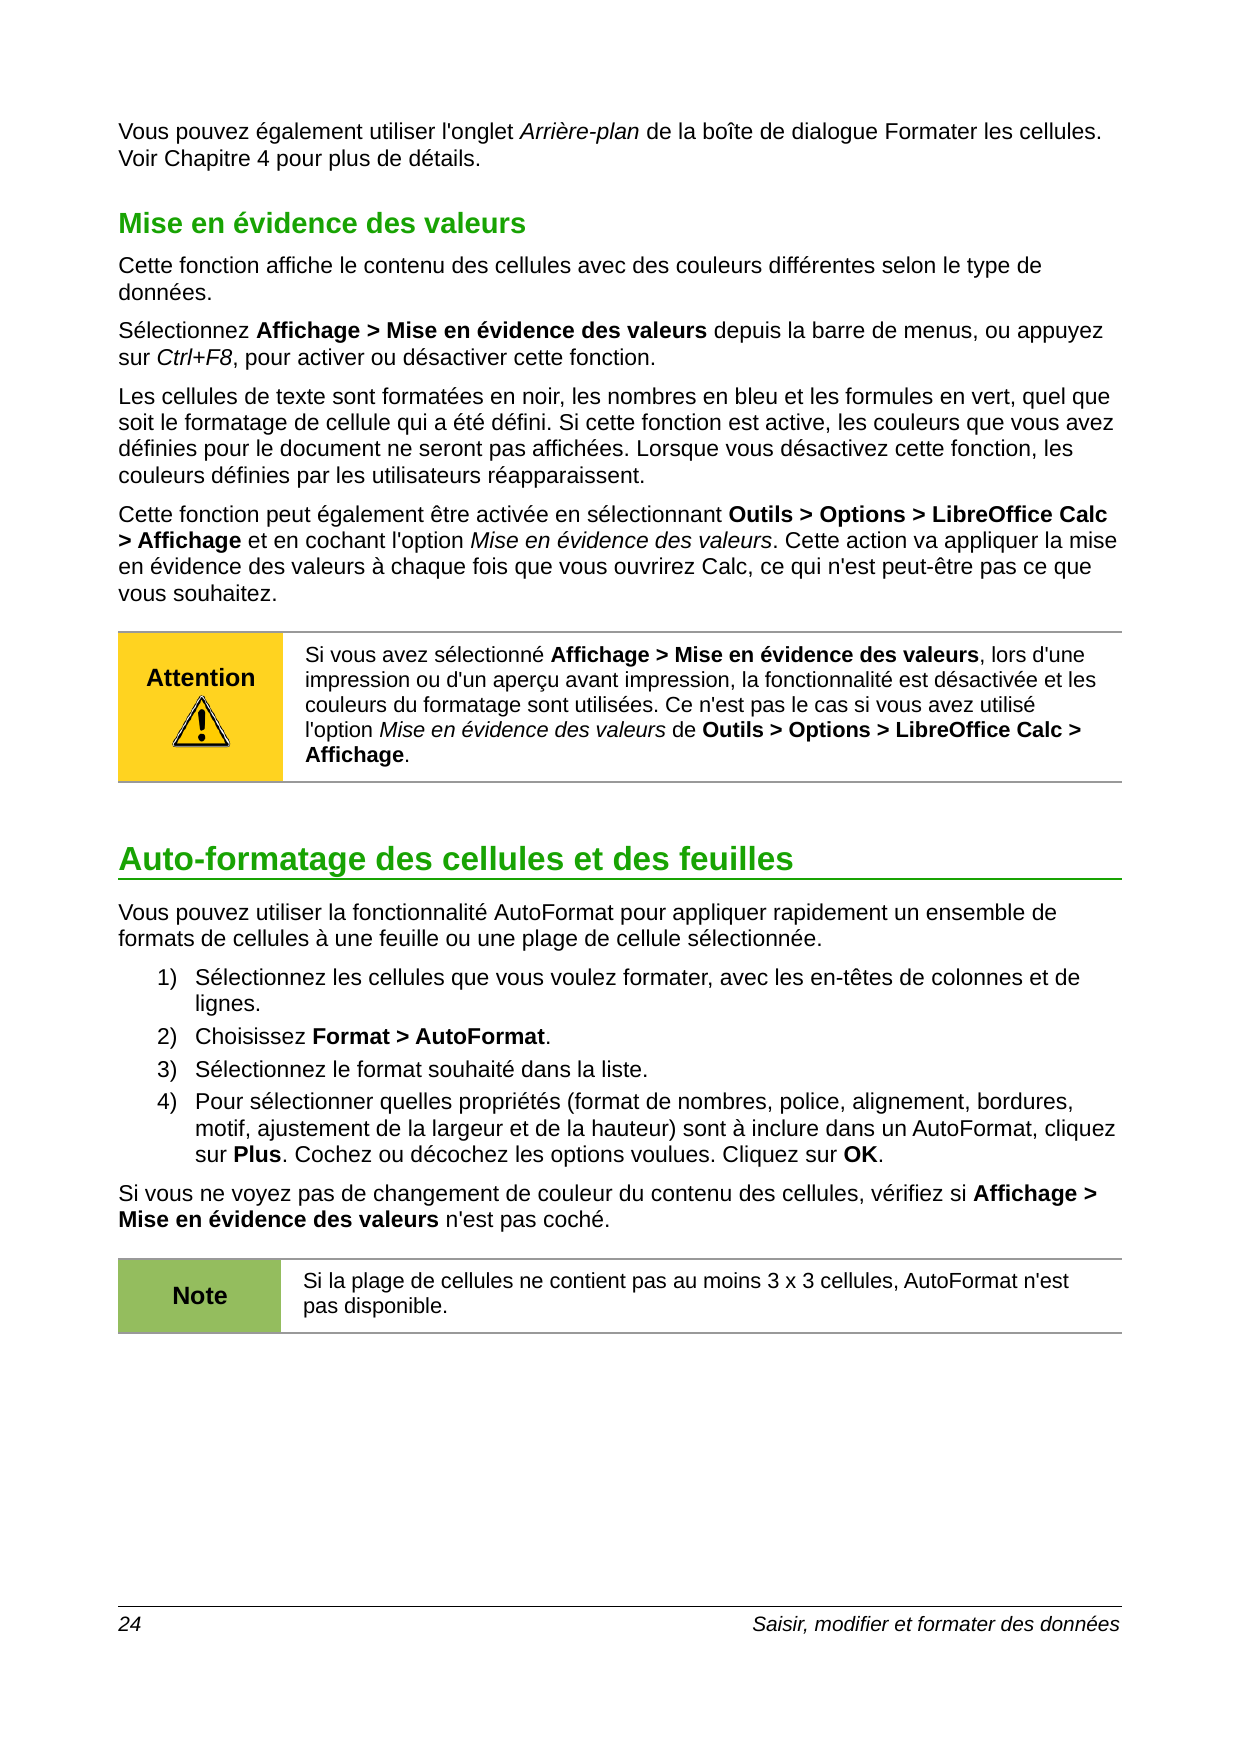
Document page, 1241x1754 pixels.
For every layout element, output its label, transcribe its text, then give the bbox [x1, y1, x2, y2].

picture [168, 691, 233, 751]
table_header Si la plage de cellules ne contient pas au moins 3 x 3 cellules, AutoFormat n'est pas disponible. [281, 1260, 1122, 1332]
table_header Si vous avez sélectionné Affichage > Mise en évidence des valeurs, lors d'une impression ou d'un aperçu avant impression, la fonctionnalité est désactivée et les couleurs du formatage sont utilisées. Ce n'est pas le cas si vous avez utilisé l'option Mise en évidence des valeurs de Outils > Options > LibreOffice Calc > Affichage. [283, 633, 1122, 781]
list Choisissez Format > AutoFormat. [177, 1023, 1122, 1049]
subtitle Mise en évidence des valeurs [118, 206, 1122, 240]
text Vous pouvez utiliser la fonctionnalité AutoFormat pour appliquer rapidement un ensemble de formats de cellules à une feuille ou une plage de cellule sélectionnée. [118, 899, 1122, 952]
table_header Attention [118, 633, 283, 781]
list Sélectionnez le format souhaité dans la liste. [177, 1056, 1122, 1082]
text Cette fonction affiche le contenu des cellules avec des couleurs différentes selon le type de données. [118, 252, 1122, 305]
text Vous pouvez également utiliser l'onglet Arrière-plan de la boîte de dialogue Formater les cellules. Voir Chapitre 4 pour plus de détails. [118, 118, 1122, 171]
text Si vous ne voyez pas de changement de couleur du contenu des cellules, vérifiez si Affichage > Mise en évidence des valeurs n'est pas coché. [118, 1180, 1122, 1232]
table_header Note [118, 1260, 281, 1332]
text Les cellules de texte sont formatées en noir, les nombres en bleu et les formules en vert, quel que soit le formatage de cellule qui a été défini. Si cette fonction est active, les couleurs que vous avez définies pour le document ne seront pas affichées. Lorsque vous désactivez cette fonction, les couleurs définies par les utilisateurs réapparaissent. [118, 383, 1122, 488]
text Sélectionnez Affichage > Mise en évidence des valeurs depuis la barre de menus, ou appuyez sur Ctrl+F8, pour activer ou désactiver cette fonction. [118, 317, 1122, 370]
subtitle Auto-formatage des cellules et des feuilles [118, 839, 1122, 878]
text Cette fonction peut également être activée en sélectionnant Outils > Options > LibreOffice Calc > Affichage et en cochant l'option Mise en évidence des valeurs. Cette action va appliquer la mise en évidence des valeurs à chaque fois que vous ouvrirez Calc, ce qui n'est peut-être pas ce que vous souhaitez. [118, 501, 1122, 606]
list Sélectionnez les cellules que vous voulez formater, avec les en-têtes de colonnes et de lignes. [177, 964, 1122, 1017]
list Pour sélectionner quelles propriétés (format de nombres, police, alignement, bordures, motif, ajustement de la largeur et de la hauteur) sont à inclure dans un AutoFormat, cliquez sur Plus. Cochez ou décochez les options voulues. Cliquez sur OK. [177, 1088, 1122, 1167]
